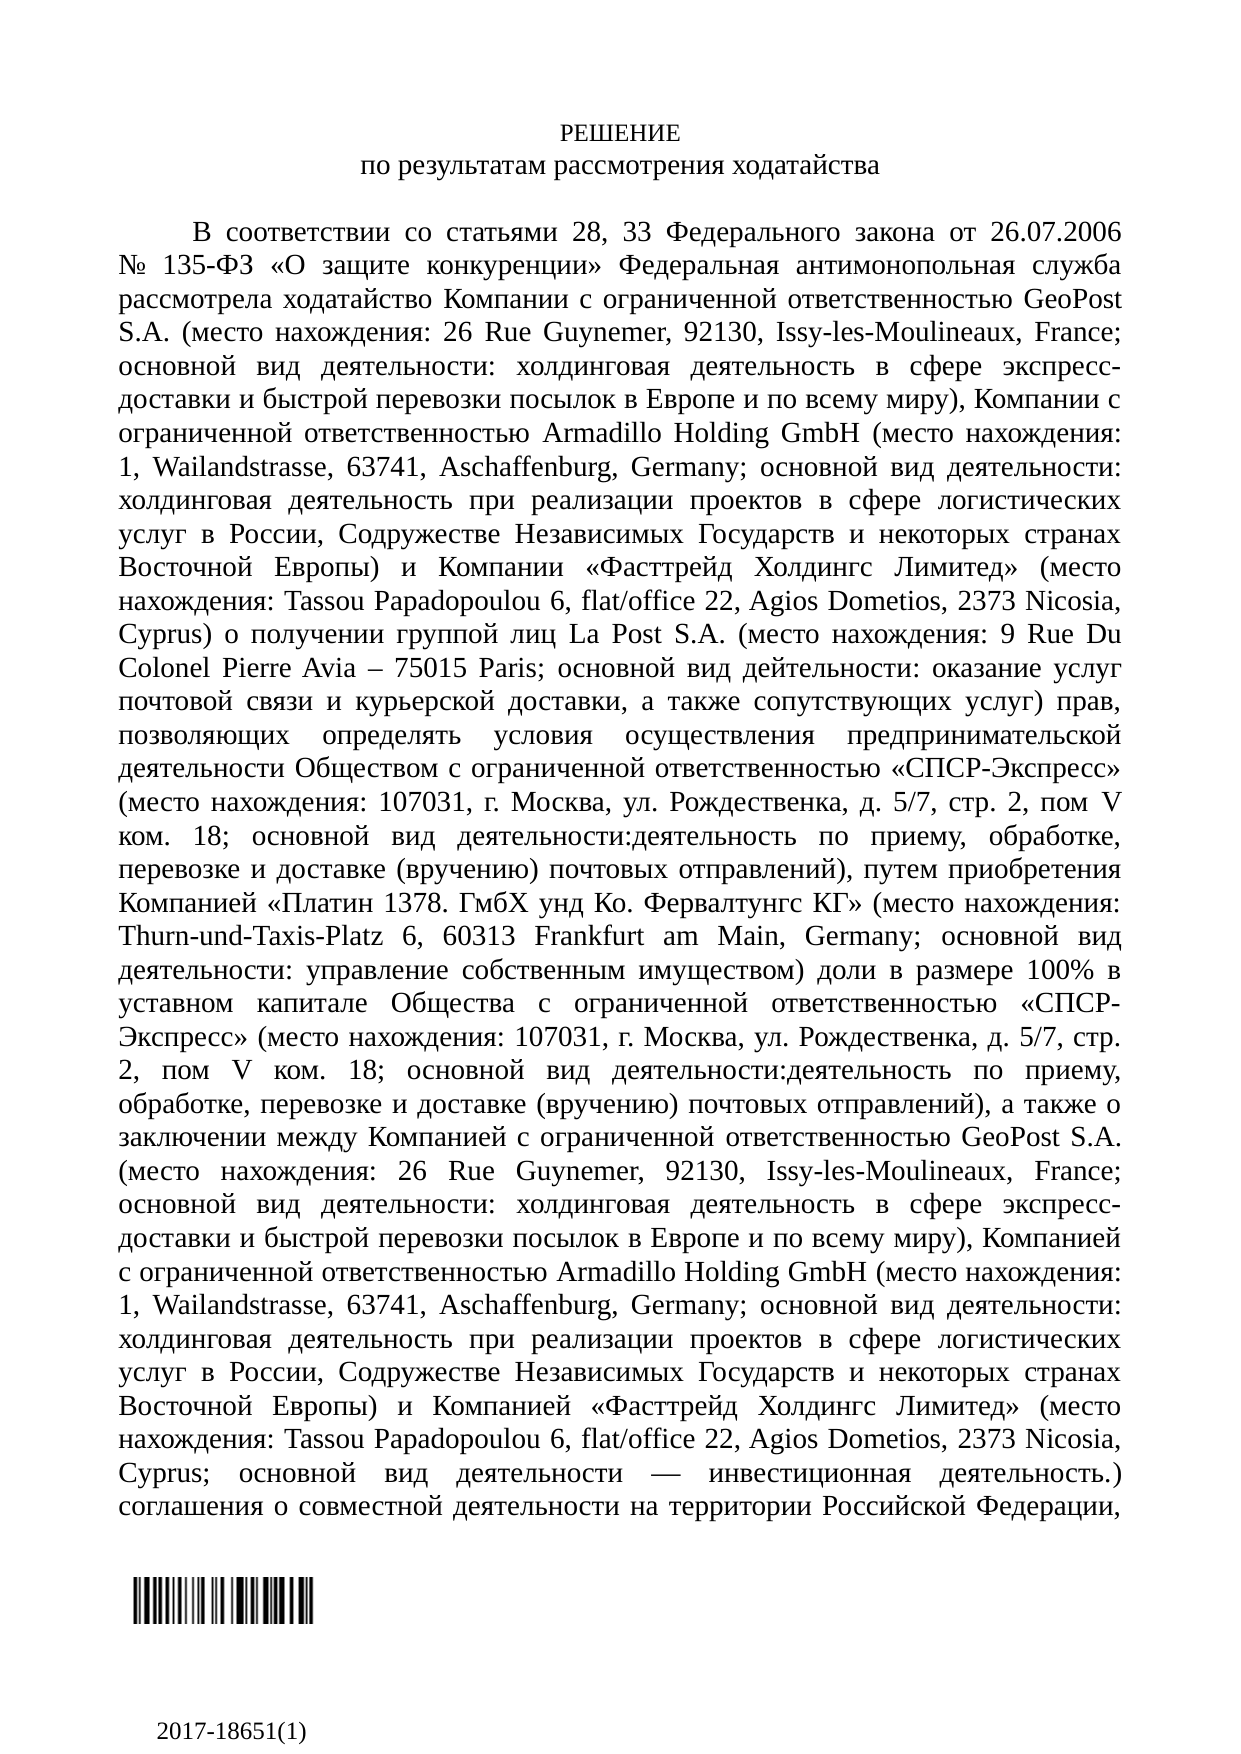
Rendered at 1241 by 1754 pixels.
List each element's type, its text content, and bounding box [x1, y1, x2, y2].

text В соответствии со статьями 28, 33 Федерального закона от 26.07.2006 № 135-ФЗ «О защите конкуренции» Федеральная антимонопольная служба рассмотрела ходатайство Компании с ограниченной ответственноcтью GeoPost S.A. (место нахождения: 26 Rue Guynemer, 92130, Issy-les-Moulineaux, France; основной вид деятельности: холдинговая деятельность в сфере экспресс-доставки и быстрой перевозки посылок в Европе и по всему миру), Компании с ограниченной ответственностью Armadillo Holding GmbH (место нахождения: 1, Wailandstrasse, 63741, Aschaffenburg, Germany; основной вид деятельности: холдинговая деятельность при реализации проектов в сфере логистических услуг в России, Содружестве Независимых Государств и некоторых странах Восточной Европы) и Компании «Фасттрейд Холдингс Лимитед» (место нахождения: Tassou Papadopoulou 6, flat/office 22, Agios Dometios, 2373 Nicosia, Cyprus) о получении группой лиц La Post S.A. (место нахождения: 9 Rue Du Colonel Pierre Avia – 75015 Paris; основной вид дейтельности: оказание услуг почтовой связи и курьерской доставки, а также сопутствующих услуг) прав, позволяющих определять условия осуществления предпринимательской деятельности Обществом с ограниченной ответственностью «СПСР-Экспресс» (место нахождения: 107031, г. Москва, ул. Рождественка, д. 5/7, стр. 2, пом V ком. 18; основной вид деятельности:деятельность по приему, обработке, перевозке и доставке (вручению) почтовых отправлений), путем приобретения Компанией «Платин 1378. ГмбХ унд Ко. Фервалтунгс КГ» (место нахождения: Thurn-und-Taxis-Platz 6, 60313 Frankfurt am Main, Germany; основной вид деятельности: управление собственным имуществом) доли в размере 100% в уставном капитале Общества с ограниченной ответственностью «СПСР-Экспресс» (место нахождения: 107031, г. Москва, ул. Рождественка, д. 5/7, стр. 2, пом V ком. 18; основной вид деятельности:деятельность по приему, обработке, перевозке и доставке (вручению) почтовых отправлений), а также о заключении между Компанией с ограниченной ответственноcтью GeoPost S.A. (место нахождения: 26 Rue Guynemer, 92130, Issy-les-Moulineaux, France; основной вид деятельности: холдинговая деятельность в сфере экспресс-доставки и быстрой перевозки посылок в Европе и по всему миру), Компанией с ограниченной ответственностью Armadillo Holding GmbH (место нахождения: 1, Wailandstrasse, 63741, Aschaffenburg, Germany; основной вид деятельности: холдинговая деятельность при реализации проектов в сфере логистических услуг в России, Содружестве Независимых Государств и некоторых странах Восточной Европы) и Компанией «Фасттрейд Холдингс Лимитед» (место нахождения: Tassou Papadopoulou 6, flat/office 22, Agios Dometios, 2373 Nicosia, Cyprus; основной вид деятельности — инвестиционная деятельность.) соглашения о совместной деятельности на территории Российской Федерации, [118, 214, 1122, 1522]
text по результатам рассмотрения ходатайства [118, 147, 1122, 180]
picture [118, 1577, 331, 1624]
text РЕШЕНИЕ [118, 118, 1122, 147]
